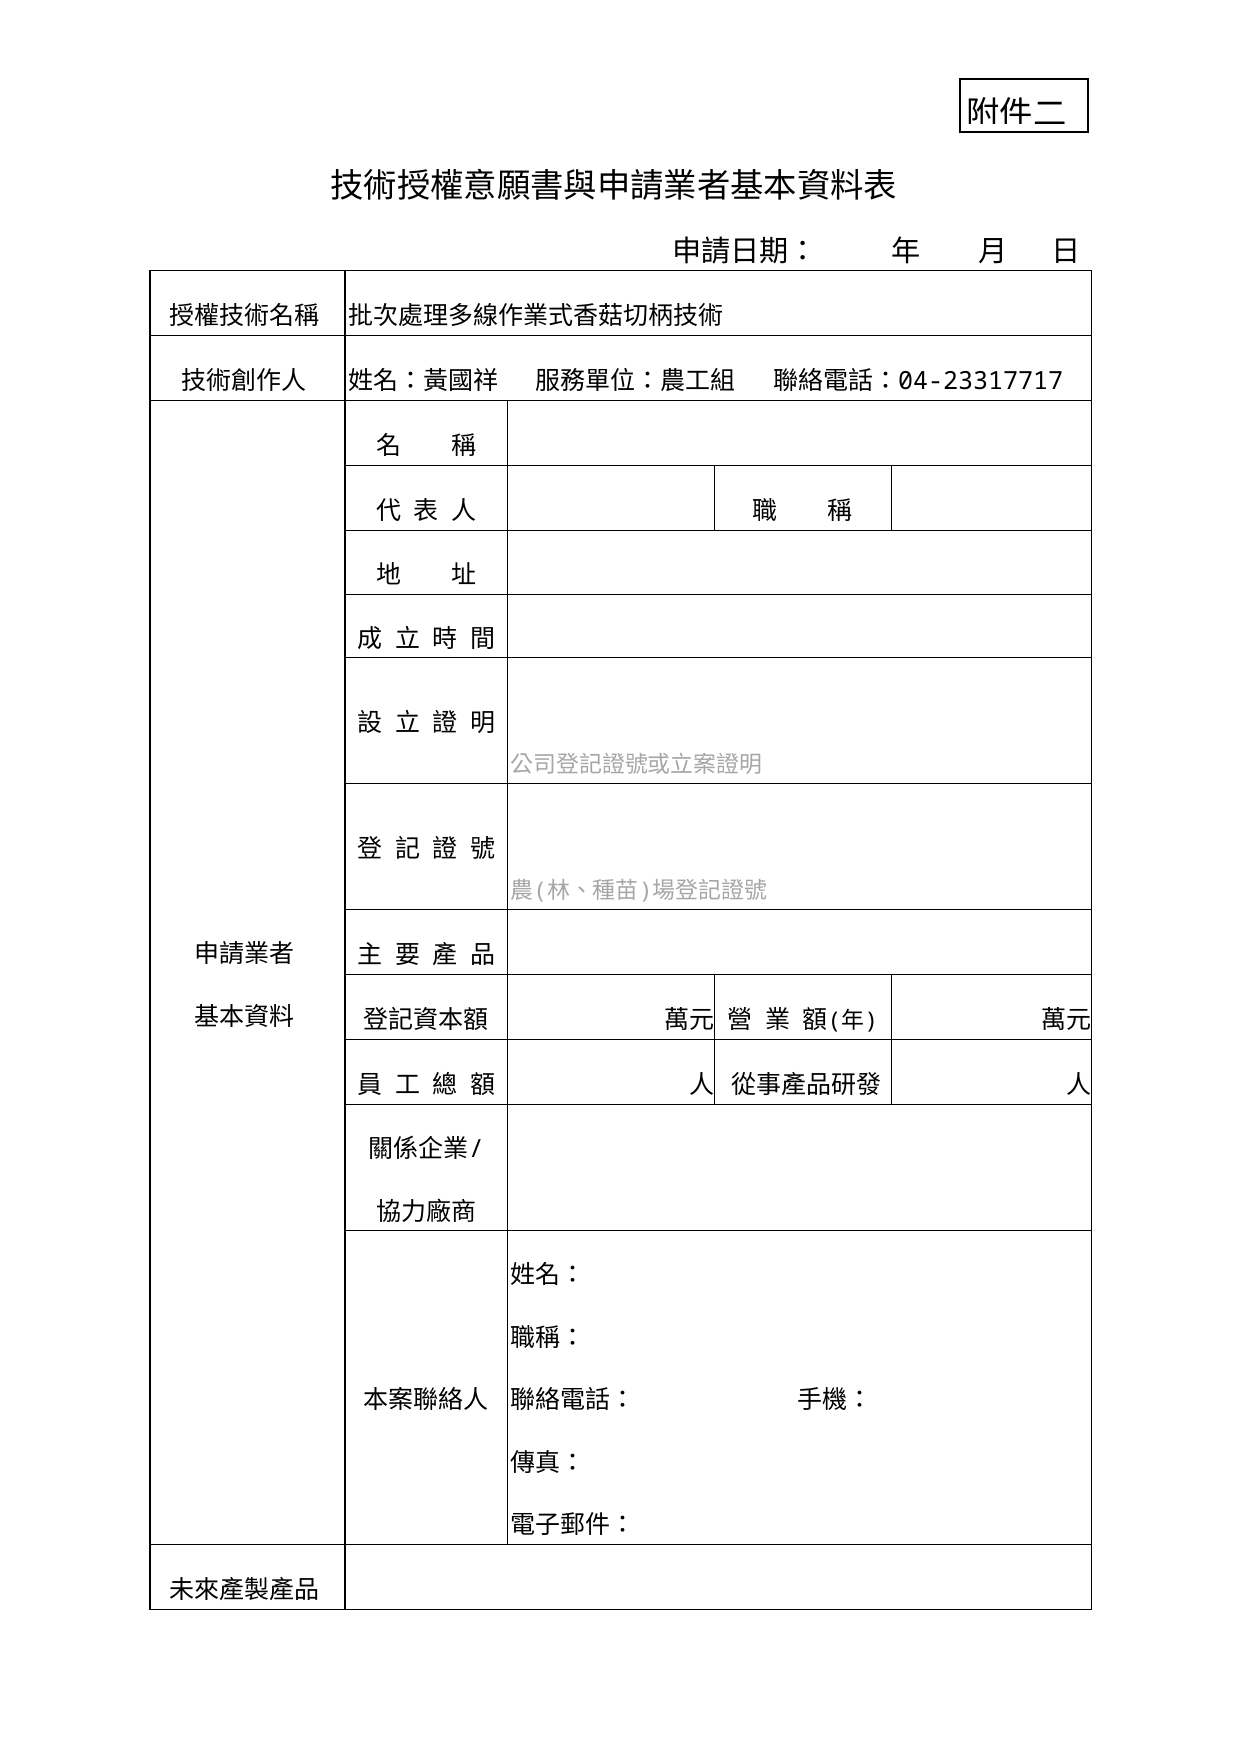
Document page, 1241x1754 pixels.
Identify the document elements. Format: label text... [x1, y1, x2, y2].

table_cell 人 [508, 1040, 714, 1104]
text 申請日期： 年 月 日 [150, 207, 1080, 270]
table_cell [508, 531, 1091, 593]
table_cell 申請業者 基本資料 [151, 401, 344, 1544]
table_header 授權技術名稱 [151, 271, 344, 335]
table_cell 主 要 產 品 [346, 910, 507, 974]
table_cell 成 立 時 間 [346, 595, 507, 657]
table_cell 關係企業/ 協力廠商 [346, 1105, 507, 1230]
table_cell 未來產製產品 [151, 1545, 344, 1609]
table_cell [508, 466, 714, 530]
table_cell 員 工 總 額 [346, 1040, 507, 1104]
text 附件二 [961, 87, 1072, 124]
table_cell [346, 1545, 1091, 1609]
table_cell 地 址 [346, 531, 507, 593]
table_cell [892, 466, 1091, 530]
table_cell 代 表 人 [346, 466, 507, 530]
table_cell 農(林、種苗)場登記證號 [508, 784, 1091, 909]
text 技術授權意願書與申請業者基本資料表 [150, 159, 1077, 207]
table_cell 本案聯絡人 [346, 1231, 507, 1544]
table_cell 姓名： 職稱： 聯絡電話： 手機： 傳真： 電子郵件： [508, 1231, 1091, 1544]
table_cell 設 立 證 明 [346, 658, 507, 783]
table_cell 職 稱 [715, 466, 891, 530]
table_cell 公司登記證號或立案證明 [508, 658, 1091, 783]
table_cell 萬元 [508, 975, 714, 1039]
table_cell [508, 401, 1091, 465]
table_cell 萬元 [892, 975, 1091, 1039]
table_cell 名 稱 [346, 401, 507, 465]
table_cell 營 業 額(年) [715, 975, 891, 1039]
table_cell 姓名：黃國祥 服務單位：農工組 聯絡電話：04-23317717 [346, 336, 1091, 400]
table_cell 登 記 證 號 [346, 784, 507, 909]
table_header 批次處理多線作業式香菇切柄技術 [346, 271, 1091, 335]
table_cell [508, 595, 1091, 657]
table_cell [508, 1105, 1091, 1230]
table_cell 登記資本額 [346, 975, 507, 1039]
table_cell [508, 910, 1091, 974]
table_cell 人 [892, 1040, 1091, 1104]
table_cell 技術創作人 [151, 336, 344, 400]
table_cell 從事產品研發 [715, 1040, 891, 1104]
